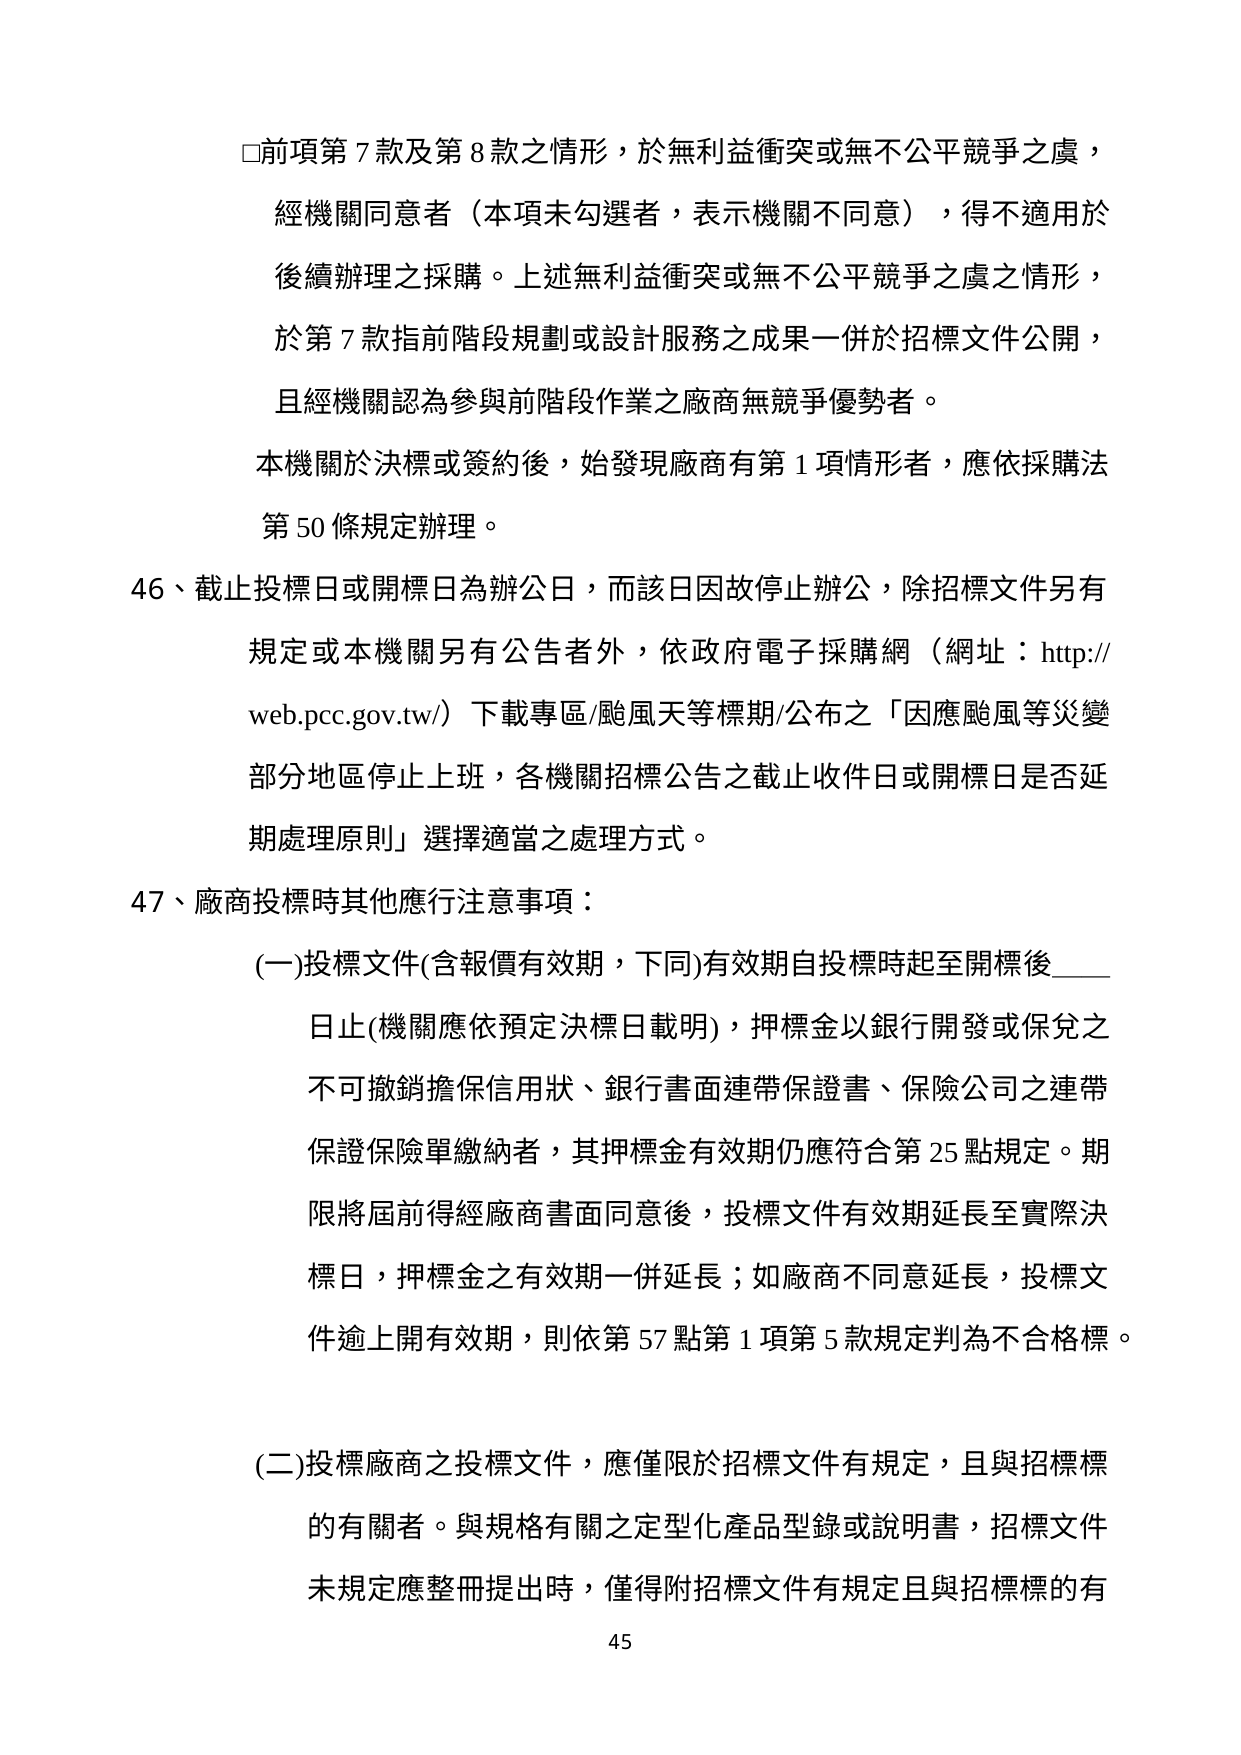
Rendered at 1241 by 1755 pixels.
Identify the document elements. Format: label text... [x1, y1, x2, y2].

list 截止投標日或開標日為辦公日，而該日因故停止辦公，除招標文件另有規定或本機關另有公告者外，依政府電子採購網（網址：http://web.pcc.gov.tw/）下載專區/颱風天等標期/公布之「因應颱風等災變部分地區停止上班，各機關招標公告之截止收件日或開標日是否延期處理原則」選擇適當之處理方式。 [130, 545, 1110, 858]
text (二)投標廠商之投標文件，應僅限於招標文件有規定，且與招標標的有關者。與規格有關之定型化產品型錄或說明書，招標文件未規定應整冊提出時，僅得附招標文件有規定且與招標標的有 [255, 1420, 1110, 1608]
text □前項第7款及第8款之情形，於無利益衝突或無不公平競爭之虞，經機關同意者（本項未勾選者，表示機關不同意），得不適用於後續辦理之採購。上述無利益衝突或無不公平競爭之虞之情形，於第7款指前階段規劃或設計服務之成果一併於招標文件公開，且經機關認為參與前階段作業之廠商無競爭優勢者。 [242, 108, 1110, 420]
list 廠商投標時其他應行注意事項： [130, 858, 1110, 920]
text 本機關於決標或簽約後，始發現廠商有第1項情形者，應依採購法第50條規定辦理。 [255, 420, 1110, 545]
text (一)投標文件(含報價有效期，下同)有效期自投標時起至開標後＿＿日止(機關應依預定決標日載明)，押標金以銀行開發或保兌之不可撤銷擔保信用狀、銀行書面連帶保證書、保險公司之連帶保證保險單繳納者，其押標金有效期仍應符合第25點規定。期限將屆前得經廠商書面同意後，投標文件有效期延長至實際決標日，押標金之有效期一併延長；如廠商不同意延長，投標文件逾上開有效期，則依第57點第1項第5款規定判為不合格標。 [255, 920, 1110, 1420]
